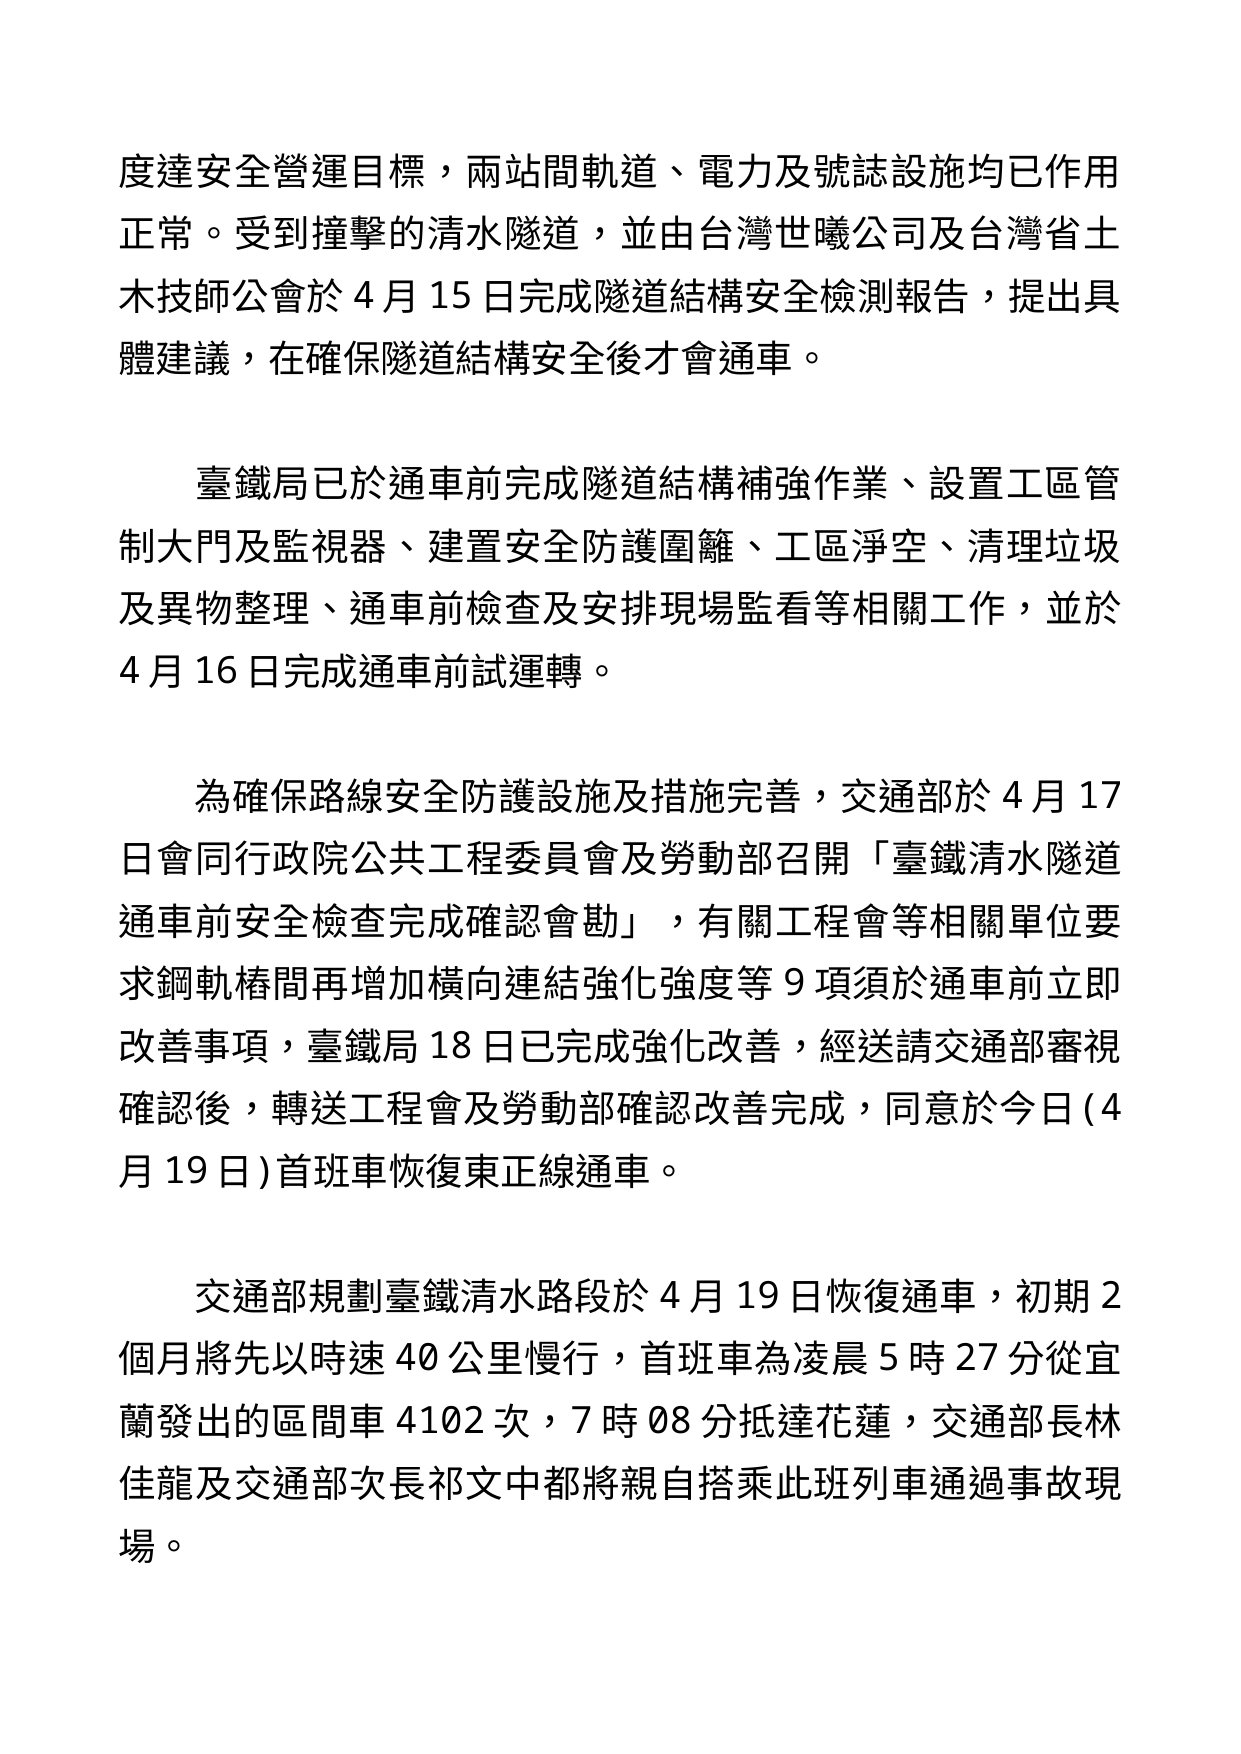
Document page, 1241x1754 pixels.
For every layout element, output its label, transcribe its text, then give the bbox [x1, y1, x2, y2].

text 交通部規劃臺鐵清水路段於4月19日恢復通車，初期2個月將先以時速40公里慢行，首班車為凌晨5時27分從宜蘭發出的區間車4102次，7時08分抵達花蓮，交通部長林佳龍及交通部次長祁文中都將親自搭乘此班列車通過事故現場。 [118, 1252, 1122, 1564]
text 臺鐵局已於通車前完成隧道結構補強作業、設置工區管制大門及監視器、建置安全防護圍籬、工區淨空、清理垃圾及異物整理、通車前檢查及安排現場監看等相關工作，並於4月16日完成通車前試運轉。 [118, 439, 1122, 689]
text 為確保路線安全防護設施及措施完善，交通部於4月17日會同行政院公共工程委員會及勞動部召開「臺鐵清水隧道通車前安全檢查完成確認會勘」，有關工程會等相關單位要求鋼軌樁間再增加橫向連結強化強度等9項須於通車前立即改善事項，臺鐵局18日已完成強化改善，經送請交通部審視確認後，轉送工程會及勞動部確認改善完成，同意於今日(4月19日)首班車恢復東正線通車。 [118, 752, 1122, 1189]
text 度達安全營運目標，兩站間軌道、電力及號誌設施均已作用正常。受到撞擊的清水隧道，並由台灣世曦公司及台灣省土木技師公會於4月15日完成隧道結構安全檢測報告，提出具體建議，在確保隧道結構安全後才會通車。 [118, 127, 1122, 377]
